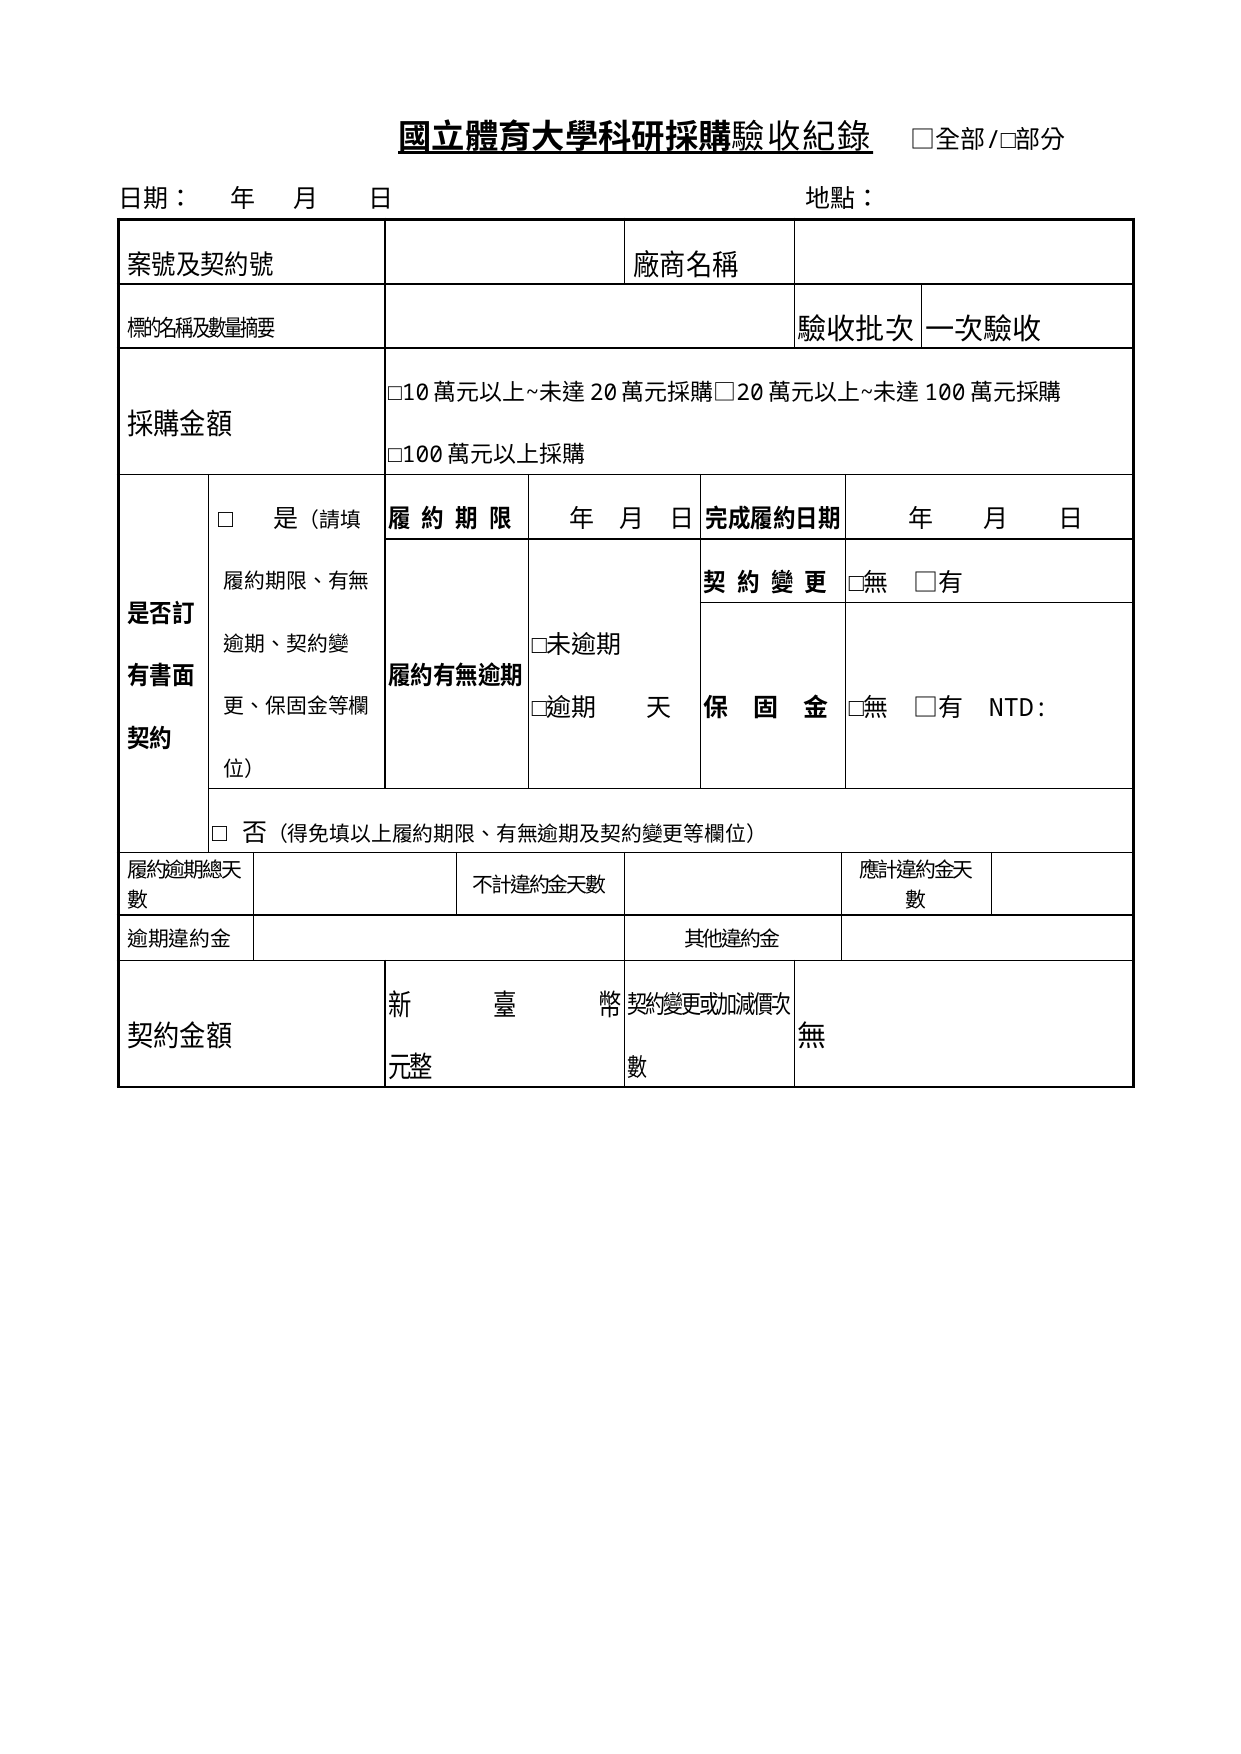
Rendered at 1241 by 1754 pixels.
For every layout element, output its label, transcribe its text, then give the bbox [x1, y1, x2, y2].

table_cell 一次驗收 [922, 285, 1132, 347]
table_header 案號及契約號 [120, 221, 384, 283]
table_cell 標的名稱及數量摘要 [120, 285, 384, 347]
table_cell 驗收批次 [795, 285, 921, 347]
table_cell [842, 916, 1132, 959]
table_cell 應計違約金天數 [842, 853, 991, 914]
table_cell [386, 285, 794, 347]
table_cell 履 約 期 限 [386, 475, 528, 538]
table_cell □無 □有 [846, 540, 1132, 602]
text 日期： 年 月 日 地點： [118, 155, 1122, 217]
table_cell 無 [795, 961, 1132, 1086]
table_cell 是（請填履約期限、有無逾期、契約變更、保固金等欄位） [209, 475, 384, 788]
table_cell 逾期違約金 [120, 916, 253, 959]
table_cell 履約有無逾期 [386, 540, 528, 788]
table_cell 採購金額 [120, 349, 384, 474]
table_cell □無 □有 NTD: [846, 603, 1132, 788]
table_header [386, 221, 624, 283]
table_header 廠商名稱 [625, 221, 794, 283]
table_cell 不計違約金天數 [457, 853, 624, 914]
table_cell 是否訂有書面契約 [120, 475, 208, 852]
table_cell 保 固 金 [701, 603, 845, 788]
table_cell 契約變更或加減價次數 [625, 961, 794, 1086]
table_cell 契約金額 [120, 961, 384, 1086]
table_cell [254, 853, 456, 914]
table_header [795, 221, 1132, 283]
table_cell □ 否（得免填以上履約期限、有無逾期及契約變更等欄位） [209, 789, 1132, 852]
table_cell 履約逾期總天數 [120, 853, 253, 914]
table_cell □10萬元以上~未達20萬元採購□20萬元以上~未達100萬元採購 □100萬元以上採購 [386, 349, 1132, 474]
text 國立體育大學科研採購驗收紀錄 □全部/□部分 [118, 92, 1131, 155]
table_cell [992, 853, 1132, 914]
table_cell 年 月 日 [529, 475, 700, 538]
table_cell [625, 853, 841, 914]
table_cell 完成履約日期 [701, 475, 845, 538]
table_cell 年 月 日 [846, 475, 1132, 538]
table_cell 新臺幣 元整 [386, 961, 624, 1086]
table_cell 契 約 變 更 [701, 540, 845, 602]
table_cell 其他違約金 [625, 916, 841, 959]
table_cell □未逾期 □逾期 天 [529, 540, 700, 788]
table_cell [254, 916, 624, 959]
